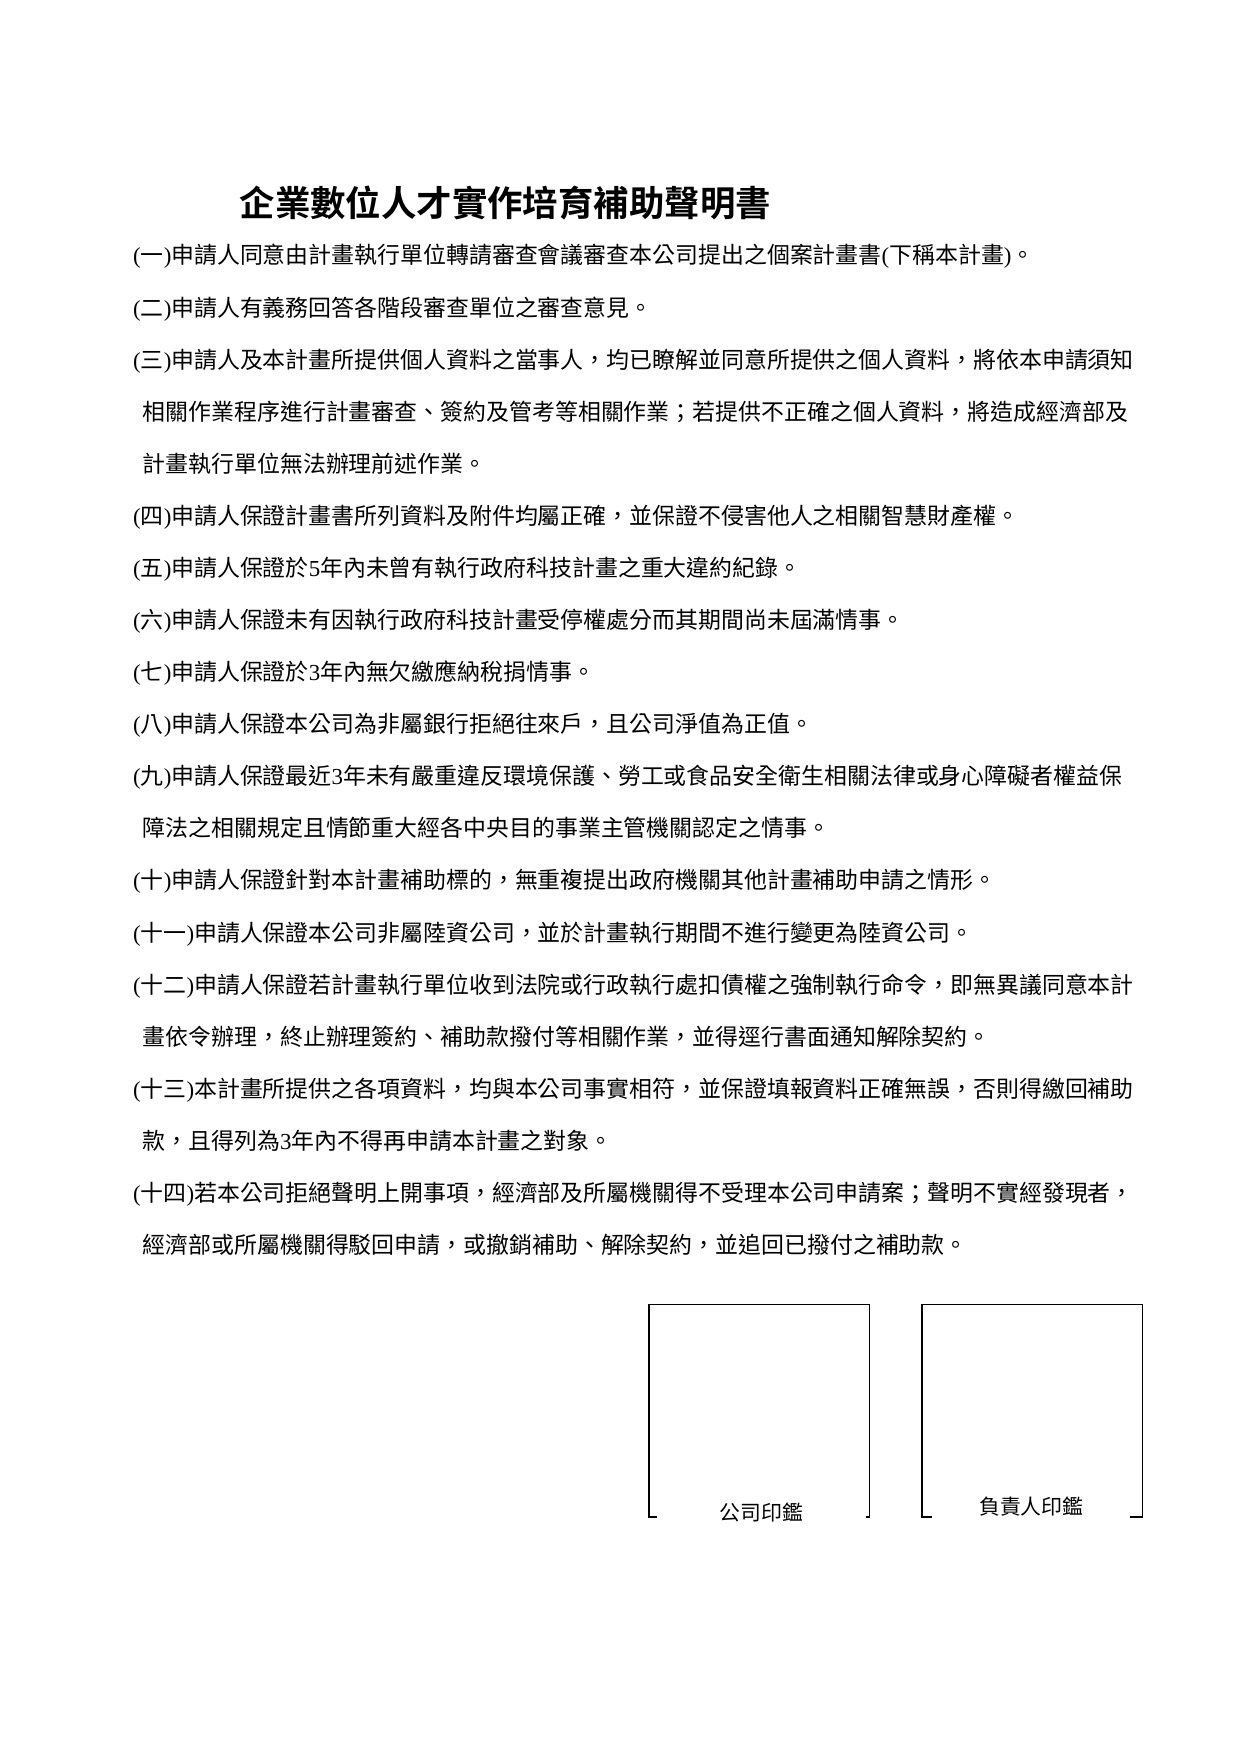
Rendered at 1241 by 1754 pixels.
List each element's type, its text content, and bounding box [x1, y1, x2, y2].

text 公司印鑑 [673, 1501, 849, 1525]
text (四)申請人保證計畫書所列資料及附件均屬正確，並保證不侵害他人之相關智慧財產權。 [133, 483, 1137, 535]
text 負責人印鑑 [948, 1494, 1113, 1519]
text (十二)申請人保證若計畫執行單位收到法院或行政執行處扣債權之強制執行命令，即無異議同意本計畫依令辦理，終止辦理簽約、補助款撥付等相關作業，並得逕行書面通知解除契約。 [133, 951, 1137, 1056]
text (六)申請人保證未有因執行政府科技計畫受停權處分而其期間尚未屆滿情事。 [133, 587, 1137, 639]
text (十)申請人保證針對本計畫補助標的，無重複提出政府機關其他計畫補助申請之情形。 [133, 847, 1137, 899]
text (二)申請人有義務回答各階段審查單位之審查意見。 [133, 274, 1137, 326]
text (八)申請人保證本公司為非屬銀行拒絕往來戶，且公司淨值為正值。 [133, 691, 1137, 743]
text (九)申請人保證最近3年未有嚴重違反環境保護、勞工或食品安全衛生相關法律或身心障礙者權益保障法之相關規定且情節重大經各中央目的事業主管機關認定之情事。 [133, 743, 1137, 847]
text (七)申請人保證於3年內無欠繳應納稅捐情事。 [133, 639, 1137, 691]
text (十一)申請人保證本公司非屬陸資公司，並於計畫執行期間不進行變更為陸資公司。 [133, 899, 1137, 951]
text (一)申請人同意由計畫執行單位轉請審查會議審查本公司提出之個案計畫書(下稱本計畫)。 [133, 222, 1137, 274]
subtitle 企業數位人才實作培育補助聲明書 [89, 160, 1137, 222]
text (三)申請人及本計畫所提供個人資料之當事人，均已瞭解並同意所提供之個人資料，將依本申請須知相關作業程序進行計畫審查、簽約及管考等相關作業；若提供不正確之個人資料，將造成經濟部及計畫執行單位無法辦理前述作業。 [133, 326, 1137, 483]
text (十四)若本公司拒絕聲明上開事項，經濟部及所屬機關得不受理本公司申請案；聲明不實經發現者，經濟部或所屬機關得駁回申請，或撤銷補助、解除契約，並追回已撥付之補助款。 [133, 1160, 1137, 1264]
text (五)申請人保證於5年內未曾有執行政府科技計畫之重大違約紀錄。 [133, 535, 1137, 587]
text (十三)本計畫所提供之各項資料，均與本公司事實相符，並保證填報資料正確無誤，否則得繳回補助款，且得列為3年內不得再申請本計畫之對象。 [133, 1056, 1137, 1160]
